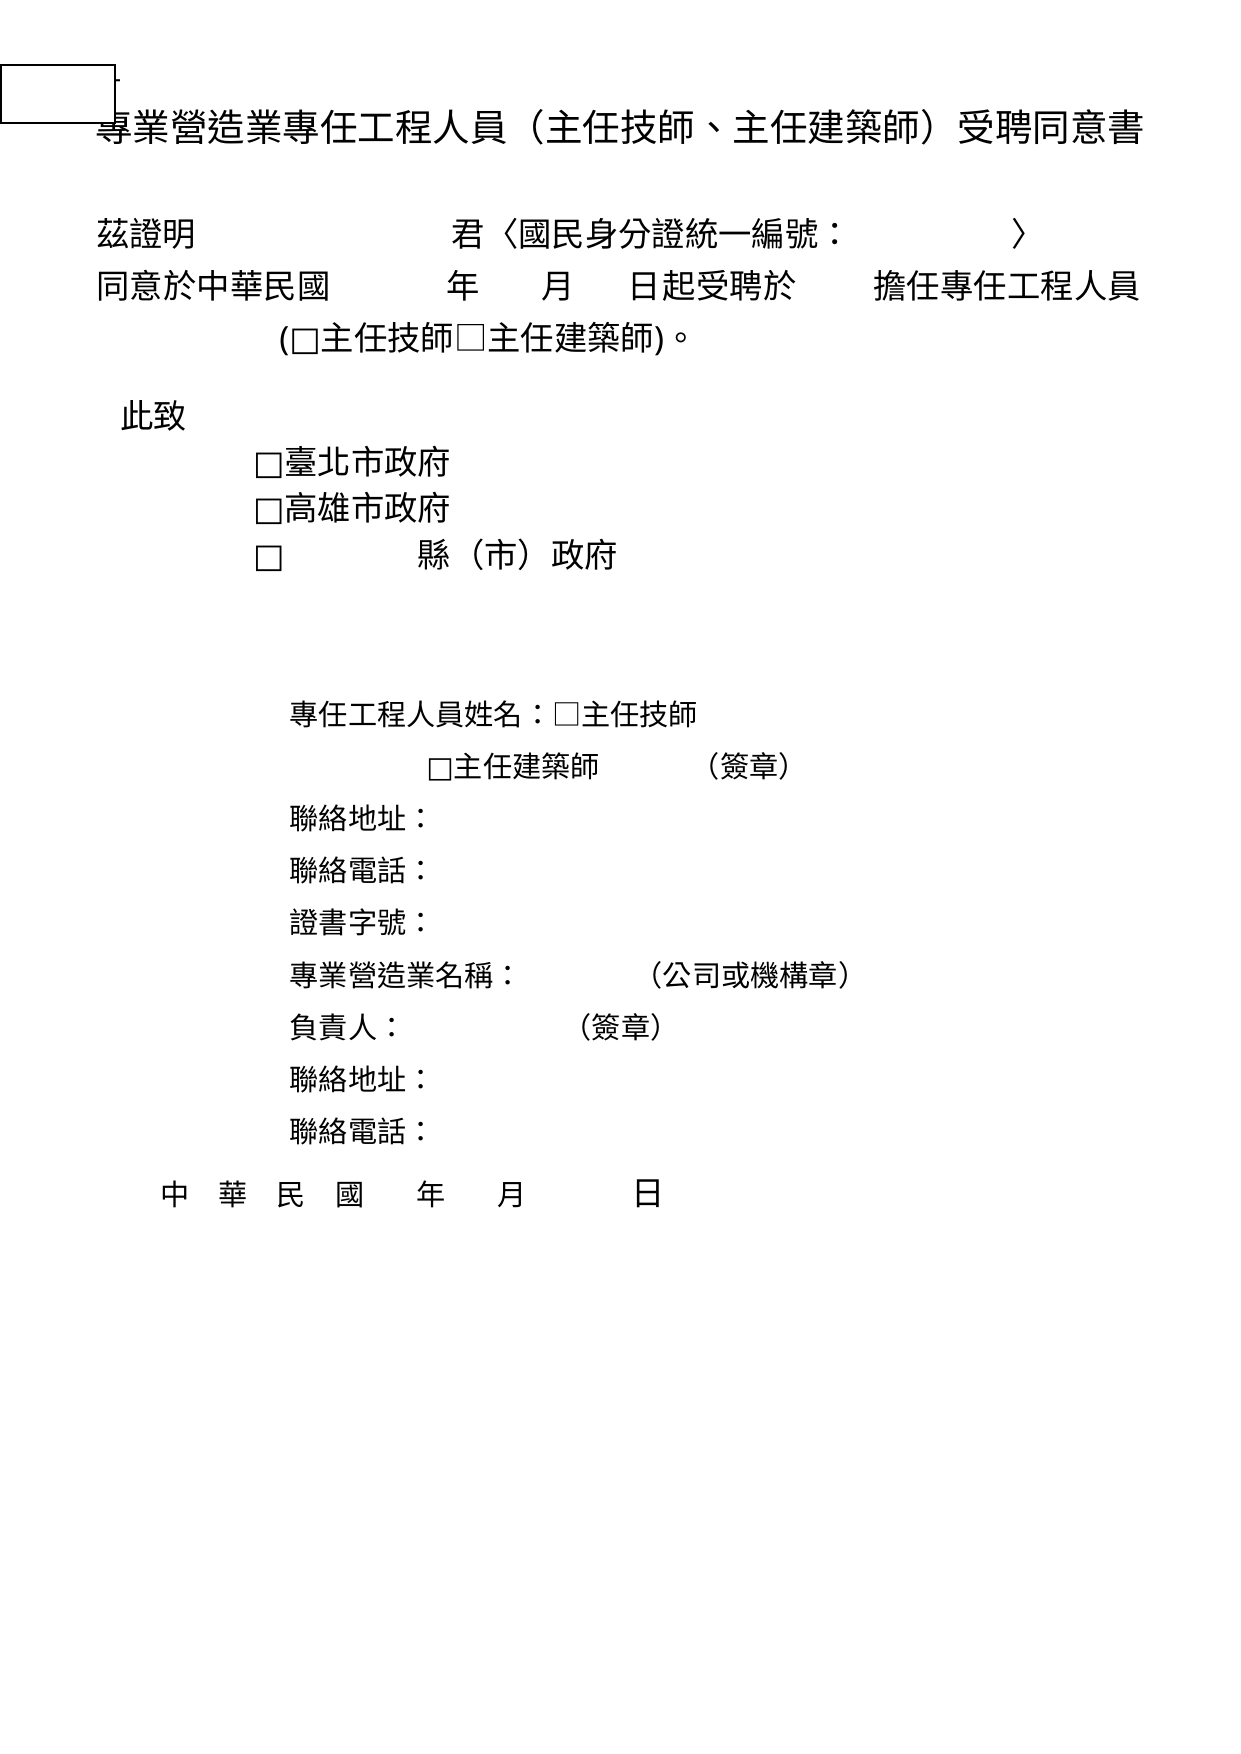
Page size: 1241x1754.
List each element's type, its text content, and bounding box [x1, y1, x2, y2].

text 專業營造業專任工程人員（主任技師、主任建築師）受聘同意書 [46, 98, 1194, 152]
text 聯絡地址： [196, 786, 1194, 838]
text □高雄市政府 [146, 483, 1194, 529]
text 專任工程人員姓名：□主任技師 [196, 682, 1194, 734]
text 中 華 民 國 年 月 日 [46, 1163, 1194, 1215]
text 此致 [46, 386, 1194, 438]
text 專業營造業名稱： （公司或機構章） [196, 942, 1194, 994]
text 聯絡地址： [196, 1046, 1194, 1098]
text 證書字號： [196, 890, 1194, 942]
text 聯絡電話： [196, 1098, 1194, 1151]
text □主任建築師 （簽章） [196, 734, 1194, 786]
text 附表一 [46, 46, 1194, 98]
text □臺北市政府 [146, 438, 1194, 483]
text 茲證明 君〈國民身分證統一編號： 〉 [96, 204, 1144, 256]
text 同意於中華民國 年 月 日起受聘於 擔任專任工程人員(□主任技師□主任建築師)。 [96, 256, 1144, 361]
text 附表一 [2, 66, 114, 122]
text □ 縣（市）政府 [146, 529, 1194, 578]
text 聯絡電話： [196, 838, 1194, 890]
text 負責人： （簽章） [196, 994, 1194, 1046]
